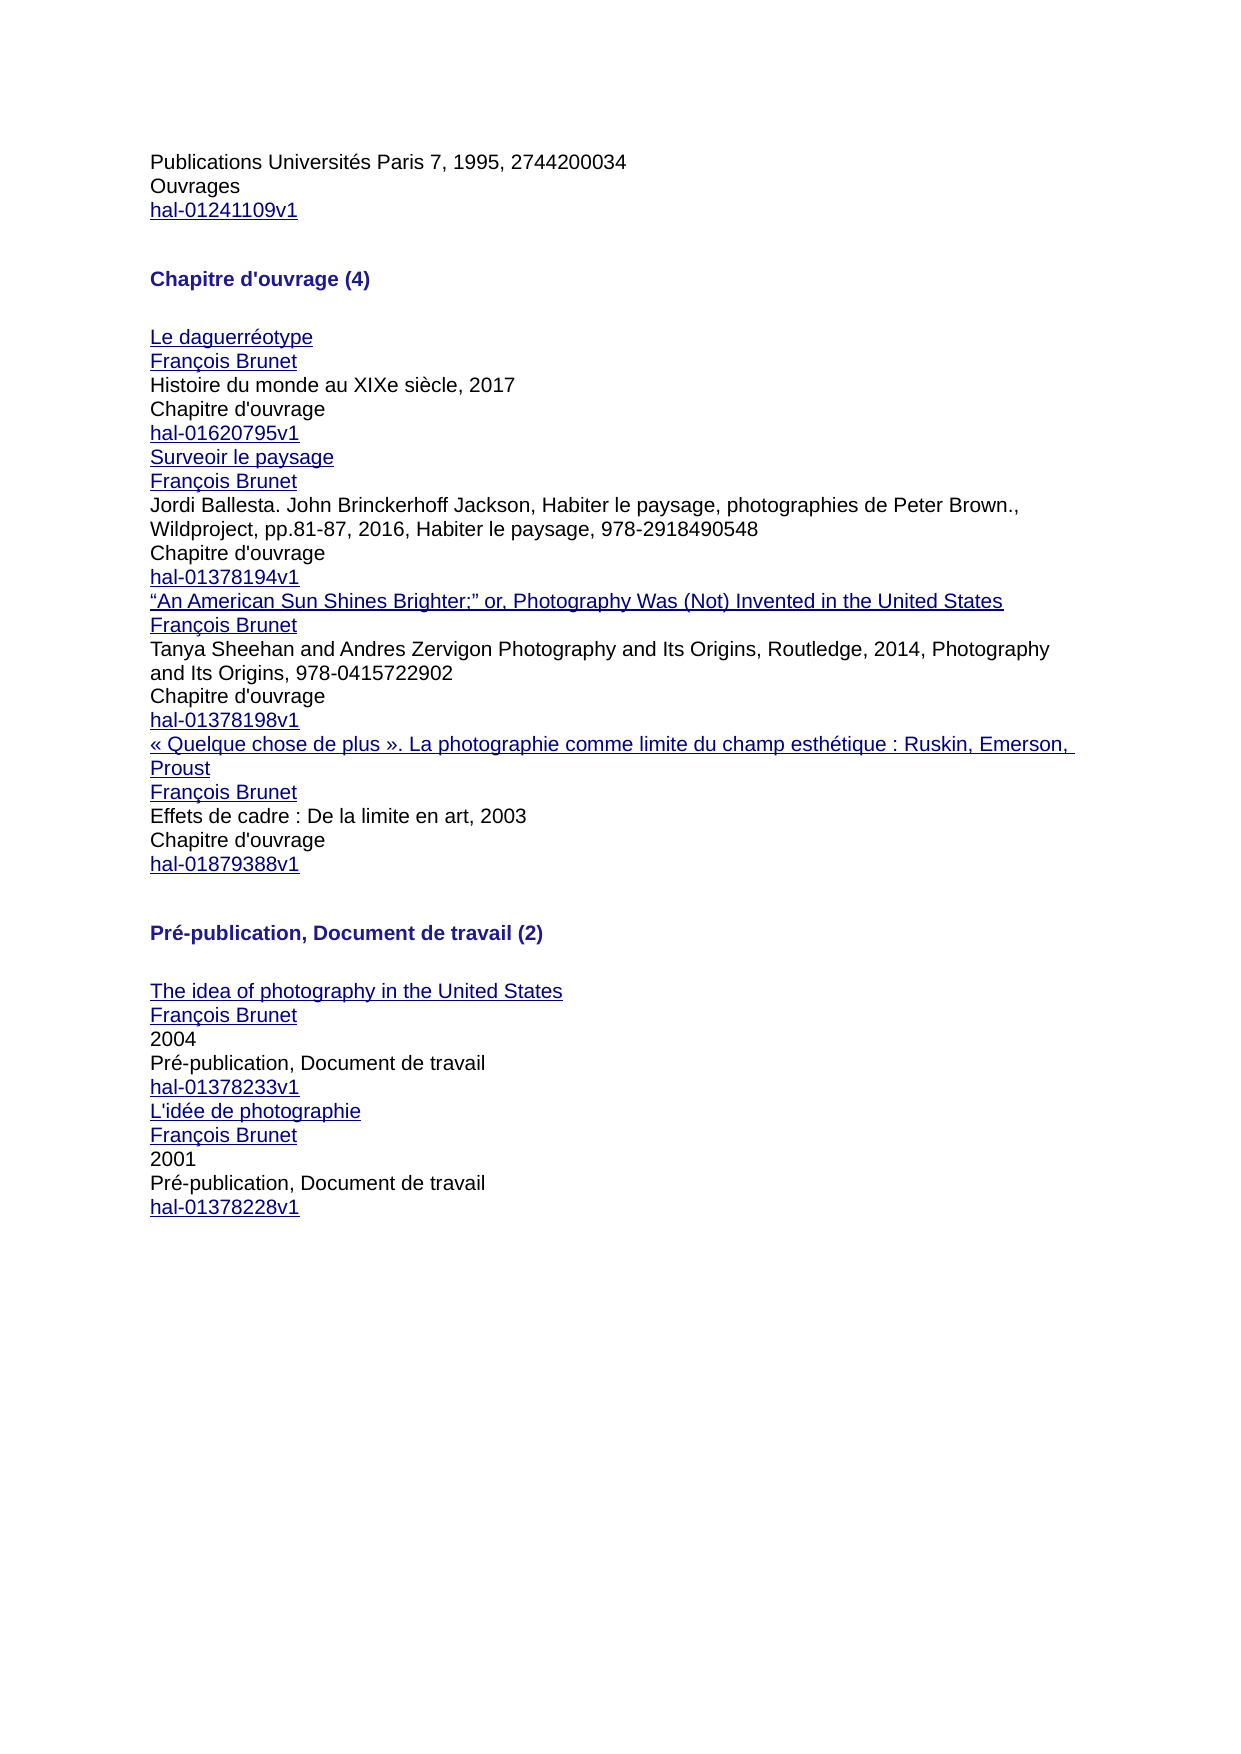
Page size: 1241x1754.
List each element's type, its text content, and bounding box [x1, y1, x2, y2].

subtitle Chapitre d'ouvrage (4) [150, 267, 1090, 291]
table_cell L'idée de photographie François Brunet 2001 Pré-publication, Document de travail hal-01378228v1 [150, 1099, 1090, 1219]
table_header The idea of photography in the United States François Brunet 2004 Pré-publication, Document de travail hal-01378233v1 [150, 979, 1090, 1099]
table_cell Publications Universités Paris 7, 1995, 2744200034 Ouvrages hal-01241109v1 [150, 150, 1090, 222]
subtitle Pré-publication, Document de travail (2) [150, 921, 1090, 945]
table_cell “An American Sun Shines Brighter;” or, Photography Was (Not) Invented in the United States François Brunet Tanya Sheehan and Andres Zervigon Photography and Its Origins, Routledge, 2014, Photography and Its Origins, 978-0415722902 Chapitre d'ouvrage hal-01378198v1 [150, 589, 1090, 732]
table_header Le daguerréotype François Brunet Histoire du monde au XIXe siècle, 2017 Chapitre d'ouvrage hal-01620795v1 [150, 325, 1090, 445]
table_cell « Quelque chose de plus ». La photographie comme limite du champ esthétique : Ruskin, Emerson, Proust François Brunet Effets de cadre : De la limite en art, 2003 Chapitre d'ouvrage hal-01879388v1 [150, 732, 1090, 876]
table_cell Surveoir le paysage François Brunet Jordi Ballesta. John Brinckerhoff Jackson, Habiter le paysage, photographies de Peter Brown., Wildproject, pp.81-87, 2016, Habiter le paysage, 978-2918490548 Chapitre d'ouvrage hal-01378194v1 [150, 445, 1090, 588]
